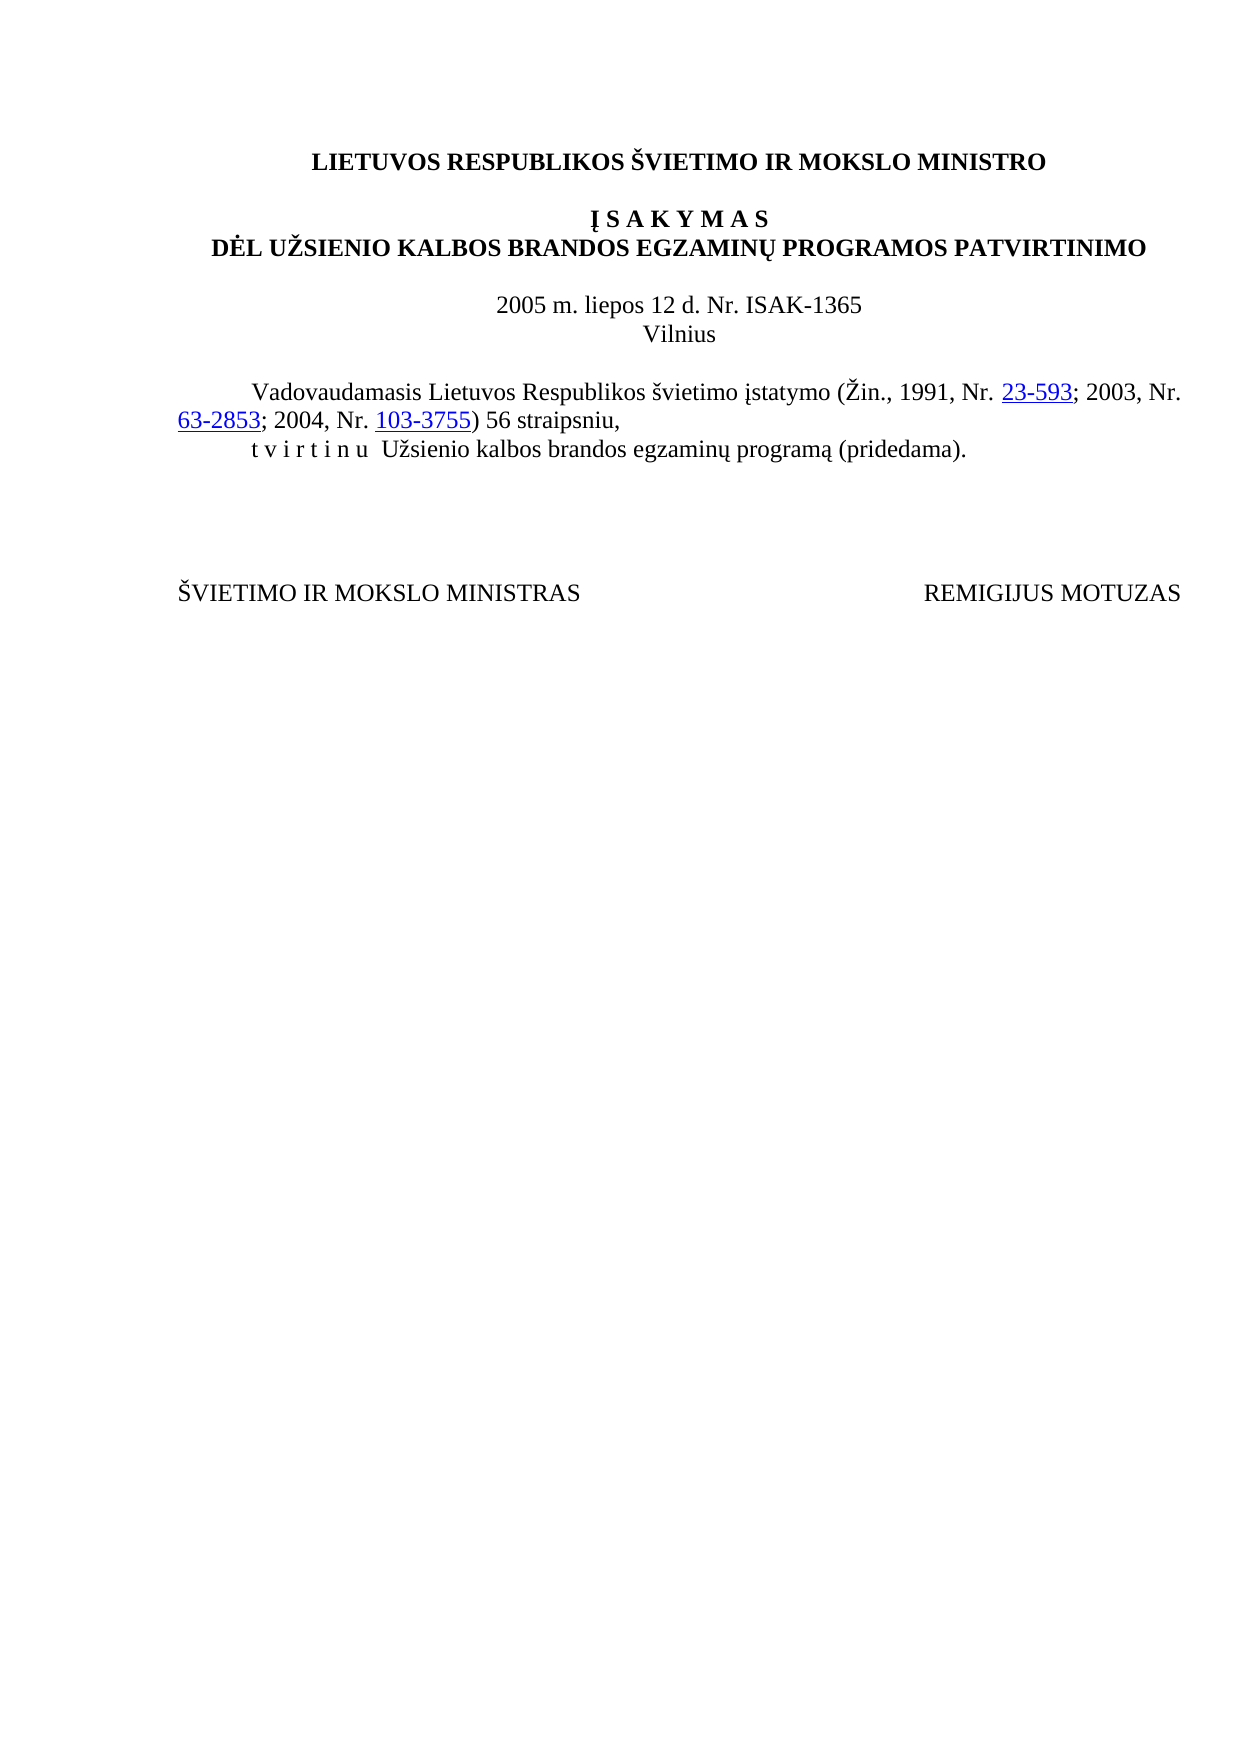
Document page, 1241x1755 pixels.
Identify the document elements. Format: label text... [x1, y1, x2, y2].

text 2005 m. liepos 12 d. Nr. ISAK-1365 [177, 291, 1181, 319]
text ŠVIETIMO IR MOKSLO MINISTRAS REMIGIJUS MOTUZAS [177, 578, 1181, 607]
text Į S A K Y M A S [177, 204, 1181, 233]
text LIETUVOS RESPUBLIKOS ŠVIETIMO IR MOKSLO MINISTRO [177, 147, 1181, 176]
text tvirtinu Užsienio kalbos brandos egzaminų programą (pridedama). [177, 434, 1181, 463]
text DĖL UŽSIENIO KALBOS BRANDOS EGZAMINŲ PROGRAMOS PATVIRTINIMO [177, 233, 1181, 262]
text Vilnius [177, 319, 1181, 348]
text Vadovaudamasis Lietuvos Respublikos švietimo įstatymo (Žin., 1991, Nr. 23-593; 2003, Nr. 63-2853; 2004, Nr. 103-3755) 56 straipsniu, [177, 377, 1181, 434]
